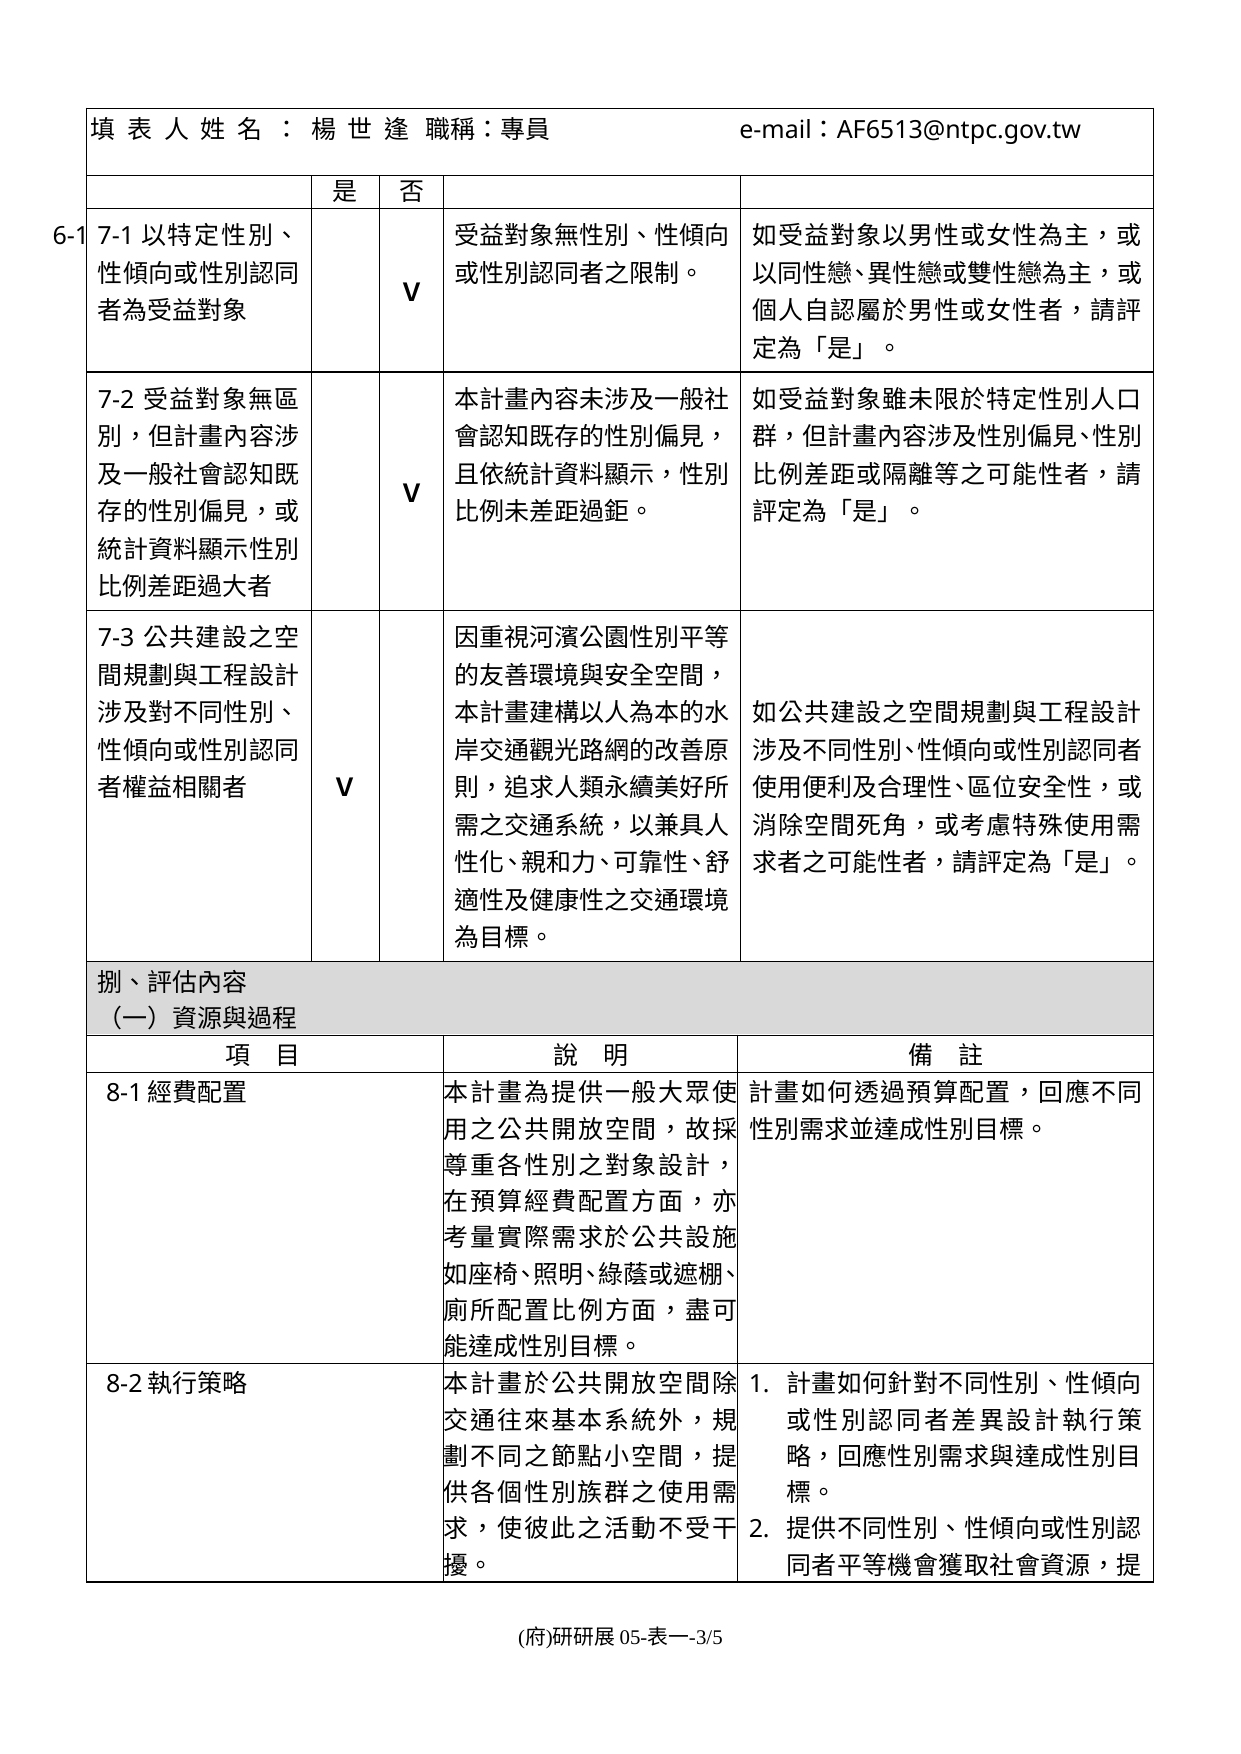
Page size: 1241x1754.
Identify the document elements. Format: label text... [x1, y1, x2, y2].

table_cell [312, 209, 379, 371]
table_cell 本計畫於公共開放空間除交通往來基本系統外，規劃不同之節點小空間，提供各個性別族群之使用需求，使彼此之活動不受干擾。 [444, 1364, 737, 1581]
table_cell Ｖ [380, 209, 443, 371]
table_cell [380, 611, 443, 961]
table_cell 因重視河濱公園性別平等的友善環境與安全空間，本計畫建構以人為本的水岸交通觀光路網的改善原則，追求人類永續美好所需之交通系統，以兼具人性化、親和力、可靠性、舒適性及健康性之交通環境為目標。 [444, 611, 740, 961]
table_cell 7-3 公共建設之空間規劃與工程設計涉及對不同性別、性傾向或性別認同者權益相關者 [87, 611, 311, 961]
table_cell [444, 176, 740, 208]
table_cell 捌、評估內容 （一）資源與過程 [87, 962, 1153, 1034]
table_cell 項 目 [87, 1036, 443, 1072]
table_cell 備 註 [738, 1036, 1153, 1072]
table_cell 本計畫內容未涉及一般社會認知既存的性別偏見，且依統計資料顯示，性別比例未差距過鉅。 [444, 373, 740, 610]
table_cell 6-1 7-1以特定性別、性傾向或性別認同者為受益對象 [87, 209, 311, 371]
table_cell Ｖ [312, 611, 379, 961]
table_cell 如受益對象雖未限於特定性別人口群，但計畫內容涉及性別偏見、性別比例差距或隔離等之可能性者，請評定為「是」。 [741, 373, 1153, 610]
table_header 職稱：專員 [421, 109, 735, 175]
table_cell 計畫如何針對不同性別、性傾向或性別認同者差異設計執行策略，回應性別需求與達成性別目標。 提供不同性別、性傾向或性別認同者平等機會獲取社會資源，提 [738, 1364, 1153, 1581]
table_cell 8-1經費配置 [87, 1073, 443, 1363]
table_cell 如受益對象以男性或女性為主，或以同性戀、異性戀或雙性戀為主，或個人自認屬於男性或女性者，請評定為「是」。 [741, 209, 1153, 371]
table_cell 8-2執行策略 [87, 1364, 443, 1581]
table_cell 否 [380, 176, 443, 208]
table_cell [741, 176, 1153, 208]
table_cell 說 明 [444, 1036, 737, 1072]
table_cell [312, 373, 379, 610]
table_header e-mail：AF6513@ntpc.gov.tw [735, 109, 1153, 175]
table_cell 如公共建設之空間規劃與工程設計涉及不同性別、性傾向或性別認同者使用便利及合理性、區位安全性，或消除空間死角，或考慮特殊使用需求者之可能性者，請評定為「是」。 [741, 611, 1153, 961]
table_cell Ｖ [380, 373, 443, 610]
table_cell 7-2 受益對象無區別，但計畫內容涉及一般社會認知既存的性別偏見，或統計資料顯示性別比例差距過大者 [87, 373, 311, 610]
table_header 填表人姓名：楊世逢 [87, 109, 421, 175]
table_cell 計畫如何透過預算配置，回應不同性別需求並達成性別目標。 [738, 1073, 1153, 1363]
table_cell 本計畫為提供一般大眾使用之公共開放空間，故採尊重各性別之對象設計，在預算經費配置方面，亦考量實際需求於公共設施如座椅、照明、綠蔭或遮棚、廁所配置比例方面，盡可能達成性別目標。 [444, 1073, 737, 1363]
table_cell 受益對象無性別、性傾向或性別認同者之限制。 [444, 209, 740, 371]
table_cell 是 [312, 176, 379, 208]
table_cell [87, 176, 311, 208]
